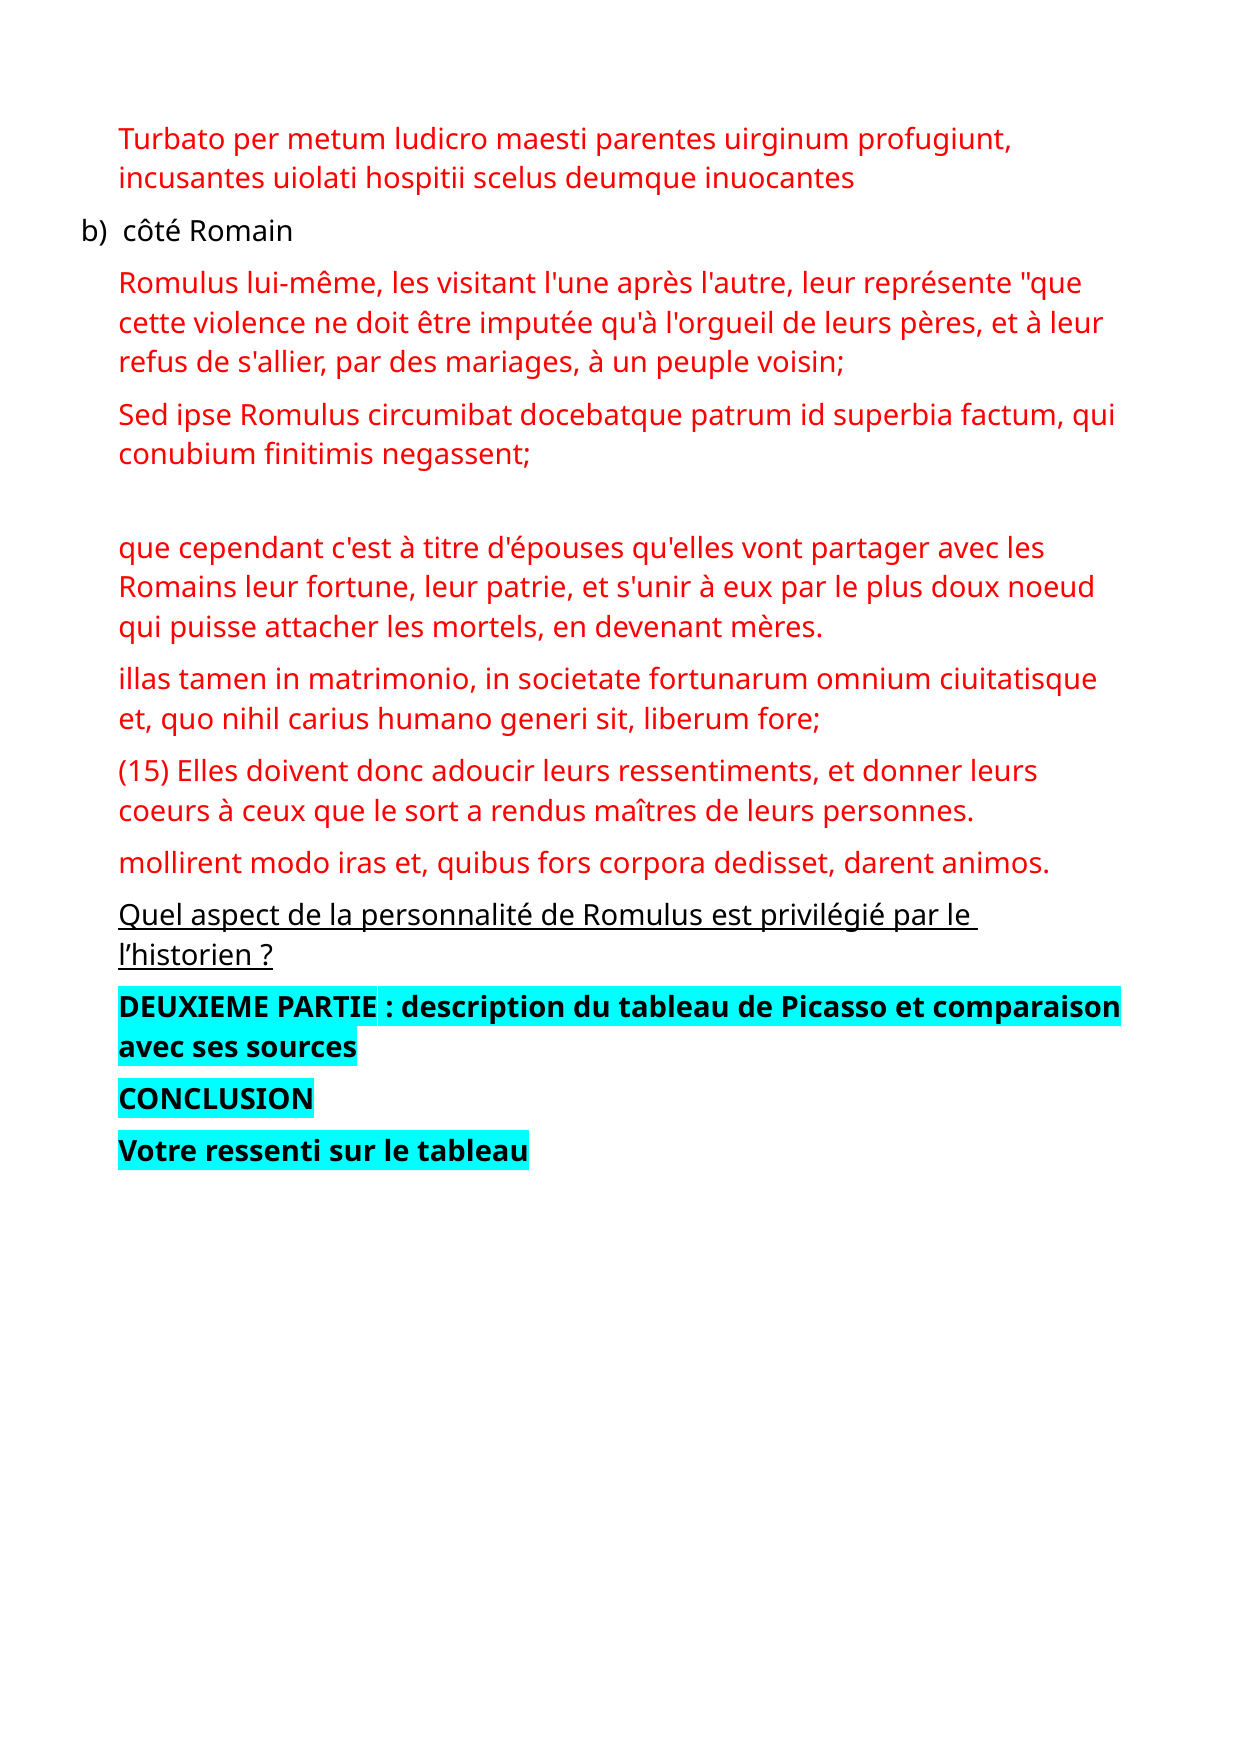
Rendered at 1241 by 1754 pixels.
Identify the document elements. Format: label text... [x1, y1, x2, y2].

text Sed ipse Romulus circumibat docebatque patrum id superbia factum, qui conubium finitimis negassent; [118, 394, 1122, 473]
text Turbato per metum ludicro maesti parentes uirginum profugiunt, incusantes uiolati hospitii scelus deumque inuocantes [118, 118, 1122, 197]
text DEUXIEME PARTIE : description du tableau de Picasso et comparaison avec ses sources [118, 986, 1122, 1066]
text mollirent modo iras et, quibus fors corpora dedisset, darent animos. [118, 842, 1122, 882]
text que cependant c'est à titre d'épouses qu'elles vont partager avec les Romains leur fortune, leur patrie, et s'unir à eux par le plus doux noeud qui puisse attacher les mortels, en devenant mères. [118, 527, 1122, 646]
text Quel aspect de la personnalité de Romulus est privilégié par le l’historien ? [118, 894, 1122, 974]
text illas tamen in matrimonio, in societate fortunarum omnium ciuitatisque et, quo nihil carius humano generi sit, liberum fore; [118, 658, 1122, 738]
text Votre ressenti sur le tableau [118, 1130, 1122, 1170]
text b) côté Romain [81, 210, 1122, 250]
text Romulus lui-même, les visitant l'une après l'autre, leur représente "que cette violence ne doit être imputée qu'à l'orgueil de leurs pères, et à leur refus de s'allier, par des mariages, à un peuple voisin; [118, 262, 1122, 381]
text (15) Elles doivent donc adoucir leurs ressentiments, et donner leurs coeurs à ceux que le sort a rendus maîtres de leurs personnes. [118, 750, 1122, 830]
text CONCLUSION [118, 1078, 1122, 1118]
